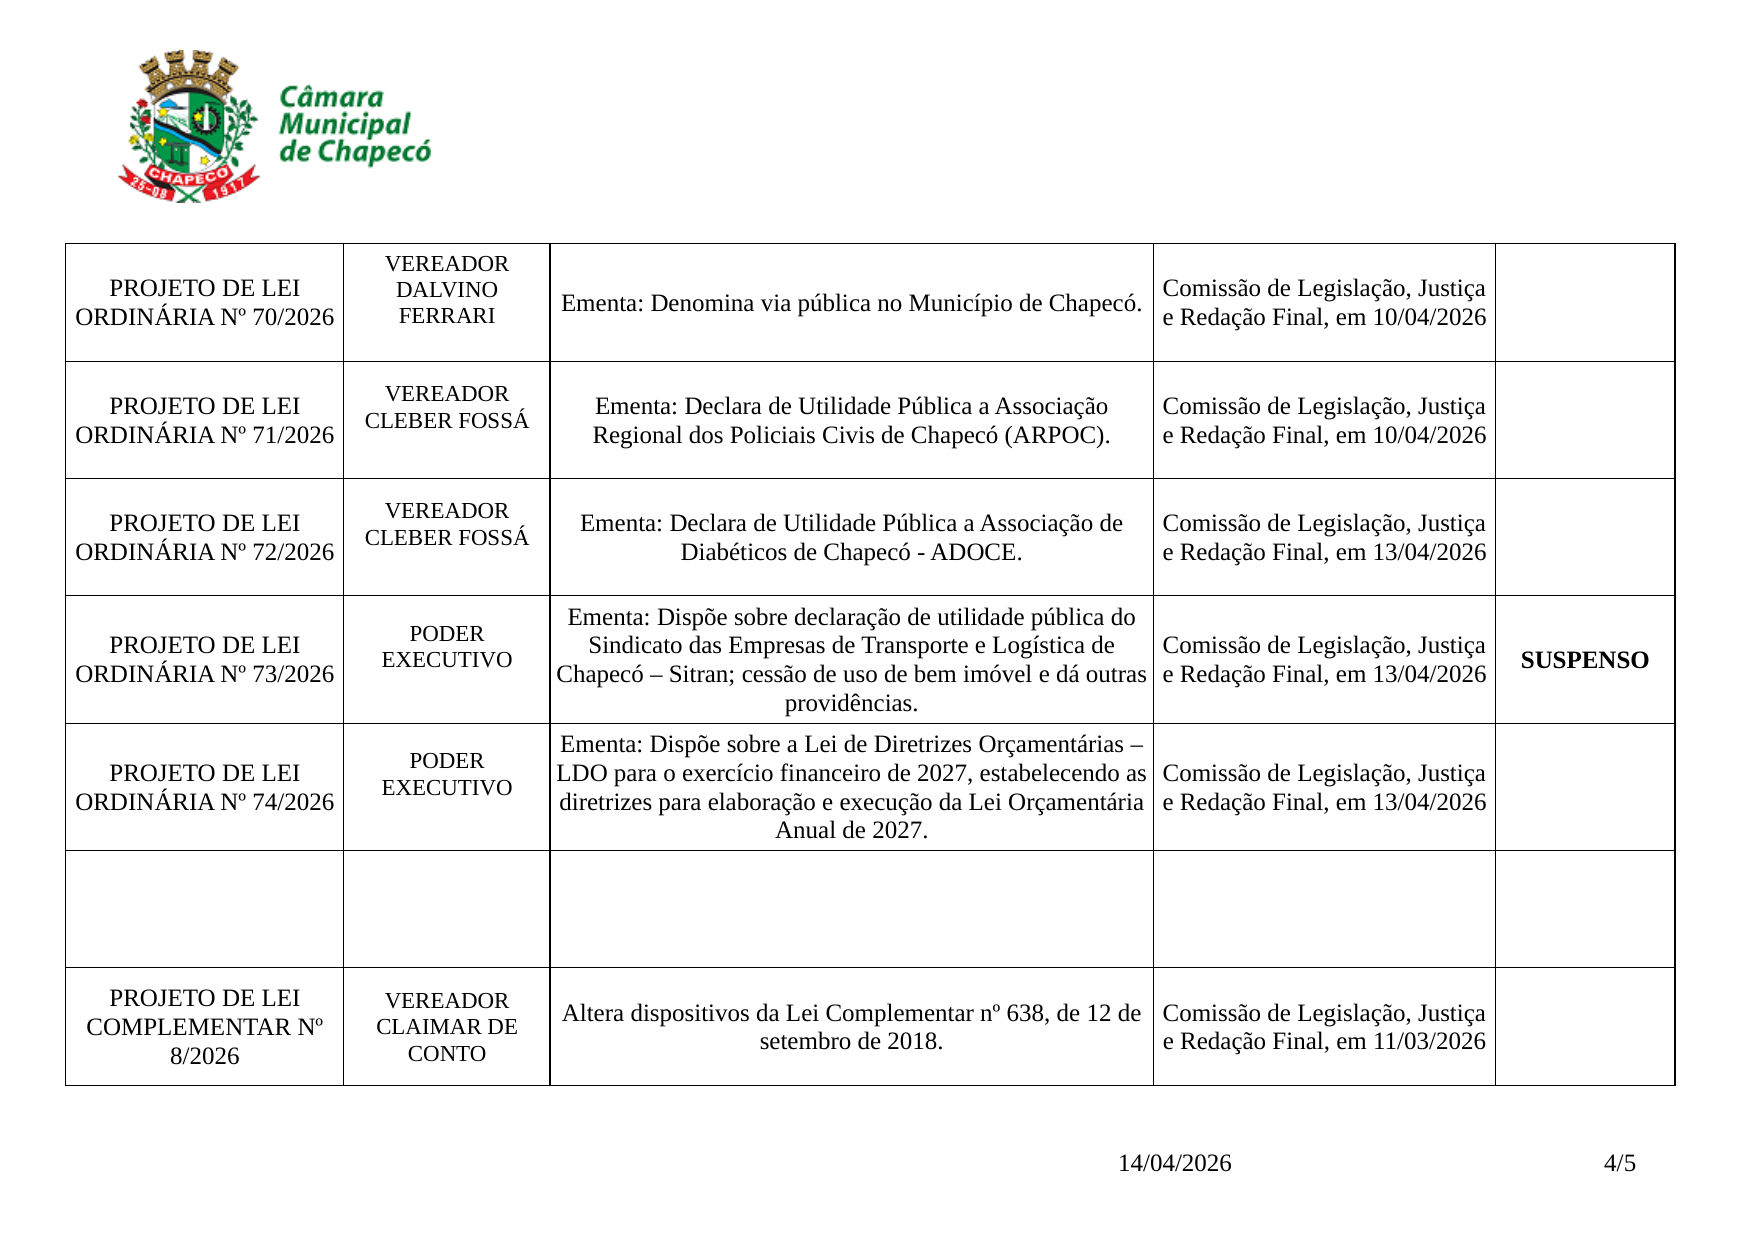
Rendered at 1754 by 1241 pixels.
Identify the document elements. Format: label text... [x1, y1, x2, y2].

table_cell PODER EXECUTIVO [344, 724, 549, 850]
table_cell [1496, 479, 1674, 595]
table_cell Comissão de Legislação, Justiça e Redação Final, em 10/04/2026 [1154, 244, 1495, 361]
table_cell Ementa: Dispõe sobre declaração de utilidade pública do Sindicato das Empresas de Transporte e Logística de Chapecó – Sitran; cessão de uso de bem imóvel e dá outras providências. [551, 596, 1153, 723]
picture [118, 50, 431, 203]
table_cell PROJETO DE LEI ORDINÁRIA Nº 70/2026 [66, 244, 343, 361]
table_cell PODER EXECUTIVO [344, 596, 549, 723]
table_cell VEREADOR DALVINO FERRARI [344, 244, 549, 361]
table_cell Ementa: Denomina via pública no Município de Chapecó. [551, 244, 1153, 361]
table_cell [1496, 362, 1674, 478]
table_cell PROJETO DE LEI ORDINÁRIA Nº 72/2026 [66, 479, 343, 595]
table_cell Comissão de Legislação, Justiça e Redação Final, em 13/04/2026 [1154, 596, 1495, 723]
table_cell Comissão de Legislação, Justiça e Redação Final, em 13/04/2026 [1154, 724, 1495, 850]
table_cell PROJETO DE LEI ORDINÁRIA Nº 73/2026 [66, 596, 343, 723]
table_cell [66, 851, 343, 967]
table_cell PROJETO DE LEI ORDINÁRIA Nº 74/2026 [66, 724, 343, 850]
table_cell [344, 851, 549, 967]
table_cell [1496, 851, 1674, 967]
table_cell [1496, 244, 1674, 361]
table_cell Ementa: Declara de Utilidade Pública a Associação de Diabéticos de Chapecó - ADOCE. [551, 479, 1153, 595]
table_cell Altera dispositivos da Lei Complementar nº 638, de 12 de setembro de 2018. [551, 968, 1153, 1084]
table_cell VEREADOR CLAIMAR DE CONTO [344, 968, 549, 1084]
table_cell Ementa: Dispõe sobre a Lei de Diretrizes Orçamentárias – LDO para o exercício financeiro de 2027, estabelecendo as diretrizes para elaboração e execução da Lei Orçamentária Anual de 2027. [551, 724, 1153, 850]
table_cell [551, 851, 1153, 967]
table_cell Comissão de Legislação, Justiça e Redação Final, em 13/04/2026 [1154, 479, 1495, 595]
table_cell [1496, 968, 1674, 1084]
table_cell PROJETO DE LEI ORDINÁRIA Nº 71/2026 [66, 362, 343, 478]
table_cell [1154, 851, 1495, 967]
table_cell SUSPENSO [1496, 596, 1674, 723]
table_cell Comissão de Legislação, Justiça e Redação Final, em 11/03/2026 [1154, 968, 1495, 1084]
table_cell Comissão de Legislação, Justiça e Redação Final, em 10/04/2026 [1154, 362, 1495, 478]
table_cell PROJETO DE LEI COMPLEMENTAR Nº 8/2026 [66, 968, 343, 1084]
table_cell [1496, 724, 1674, 850]
table_cell VEREADOR CLEBER FOSSÁ [344, 362, 549, 478]
table_cell VEREADOR CLEBER FOSSÁ [344, 479, 549, 595]
table_cell Ementa: Declara de Utilidade Pública a Associação Regional dos Policiais Civis de Chapecó (ARPOC). [551, 362, 1153, 478]
